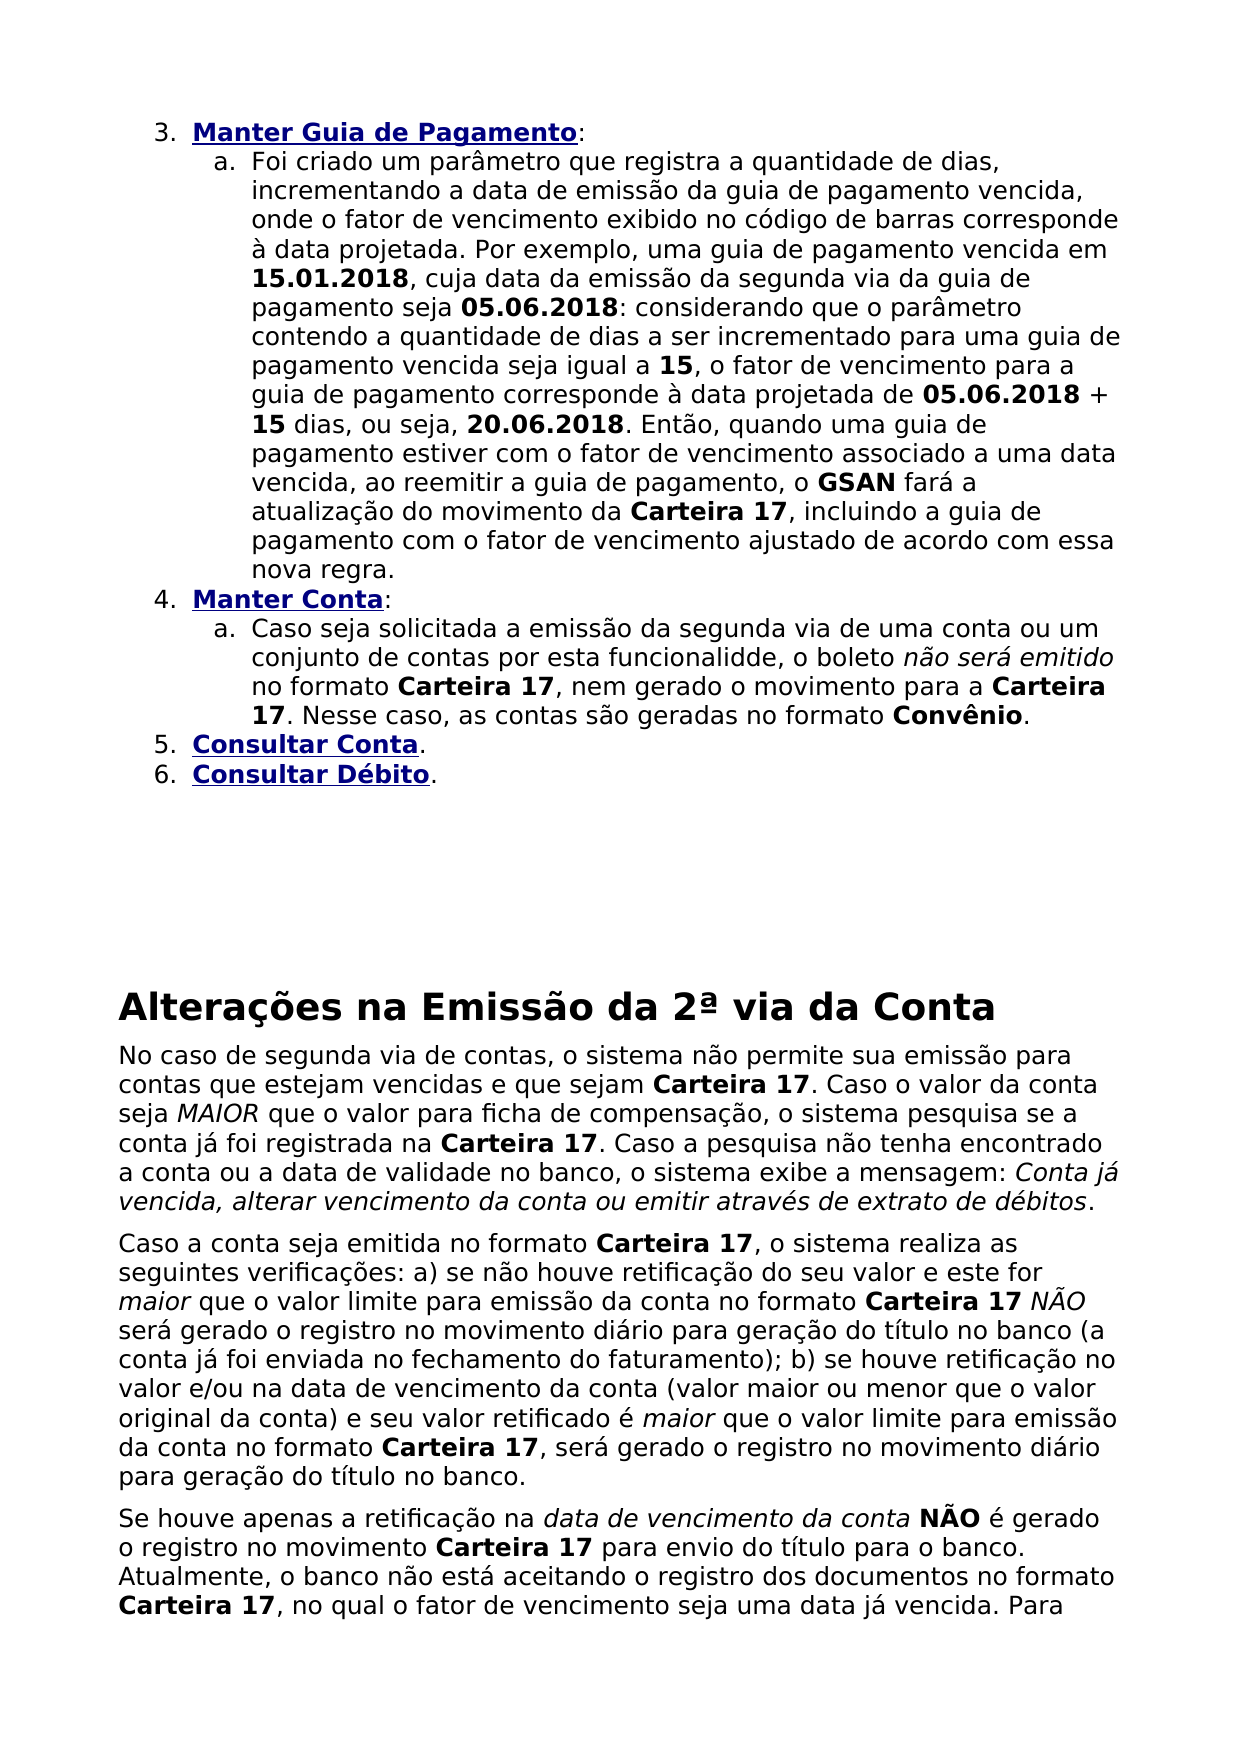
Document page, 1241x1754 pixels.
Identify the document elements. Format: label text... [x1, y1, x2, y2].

subtitle Alterações na Emissão da 2ª via da Conta [118, 985, 1122, 1029]
text Caso a conta seja emitida no formato Carteira 17, o sistema realiza as seguintes verificações: a) se não houve retificação do seu valor e este for maior que o valor limite para emissão da conta no formato Carteira 17 NÃO será gerado o registro no movimento diário para geração do título no banco (a conta já foi enviada no fechamento do faturamento); b) se houve retificação no valor e/ou na data de vencimento da conta (valor maior ou menor que o valor original da conta) e seu valor retificado é maior que o valor limite para emissão da conta no formato Carteira 17, será gerado o registro no movimento diário para geração do título no banco. [118, 1229, 1122, 1491]
text No caso de segunda via de contas, o sistema não permite sua emissão para contas que estejam vencidas e que sejam Carteira 17. Caso o valor da conta seja MAIOR que o valor para ficha de compensação, o sistema pesquisa se a conta já foi registrada na Carteira 17. Caso a pesquisa não tenha encontrado a conta ou a data de validade no banco, o sistema exibe a mensagem: Conta já vencida, alterar vencimento da conta ou emitir através de extrato de débitos. [118, 1041, 1122, 1216]
list Consultar Débito. [177, 760, 1122, 789]
list Consultar Conta. [177, 731, 1122, 760]
text Se houve apenas a retificação na data de vencimento da conta NÃO é gerado o registro no movimento Carteira 17 para envio do título para o banco. Atualmente, o banco não está aceitando o registro dos documentos no formato Carteira 17, no qual o fator de vencimento seja uma data já vencida. Para [118, 1504, 1122, 1620]
list Foi criado um parâmetro que registra a quantidade de dias, incrementando a data de emissão da guia de pagamento vencida, onde o fator de vencimento exibido no código de barras corresponde à data projetada. Por exemplo, uma guia de pagamento vencida em 15.01.2018, cuja data da emissão da segunda via da guia de pagamento seja 05.06.2018: considerando que o parâmetro contendo a quantidade de dias a ser incrementado para uma guia de pagamento vencida seja igual a 15, o fator de vencimento para a guia de pagamento corresponde à data projetada de 05.06.2018 + 15 dias, ou seja, 20.06.2018. Então, quando uma guia de pagamento estiver com o fator de vencimento associado a uma data vencida, ao reemitir a guia de pagamento, o GSAN fará a atualização do movimento da Carteira 17, incluindo a guia de pagamento com o fator de vencimento ajustado de acordo com essa nova regra. [236, 147, 1122, 585]
list Manter Guia de Pagamento: [177, 118, 1122, 147]
list Manter Conta: [177, 585, 1122, 614]
list Caso seja solicitada a emissão da segunda via de uma conta ou um conjunto de contas por esta funcionalidde, o boleto não será emitido no formato Carteira 17, nem gerado o movimento para a Carteira 17. Nesse caso, as contas são geradas no formato Convênio. [236, 614, 1122, 731]
